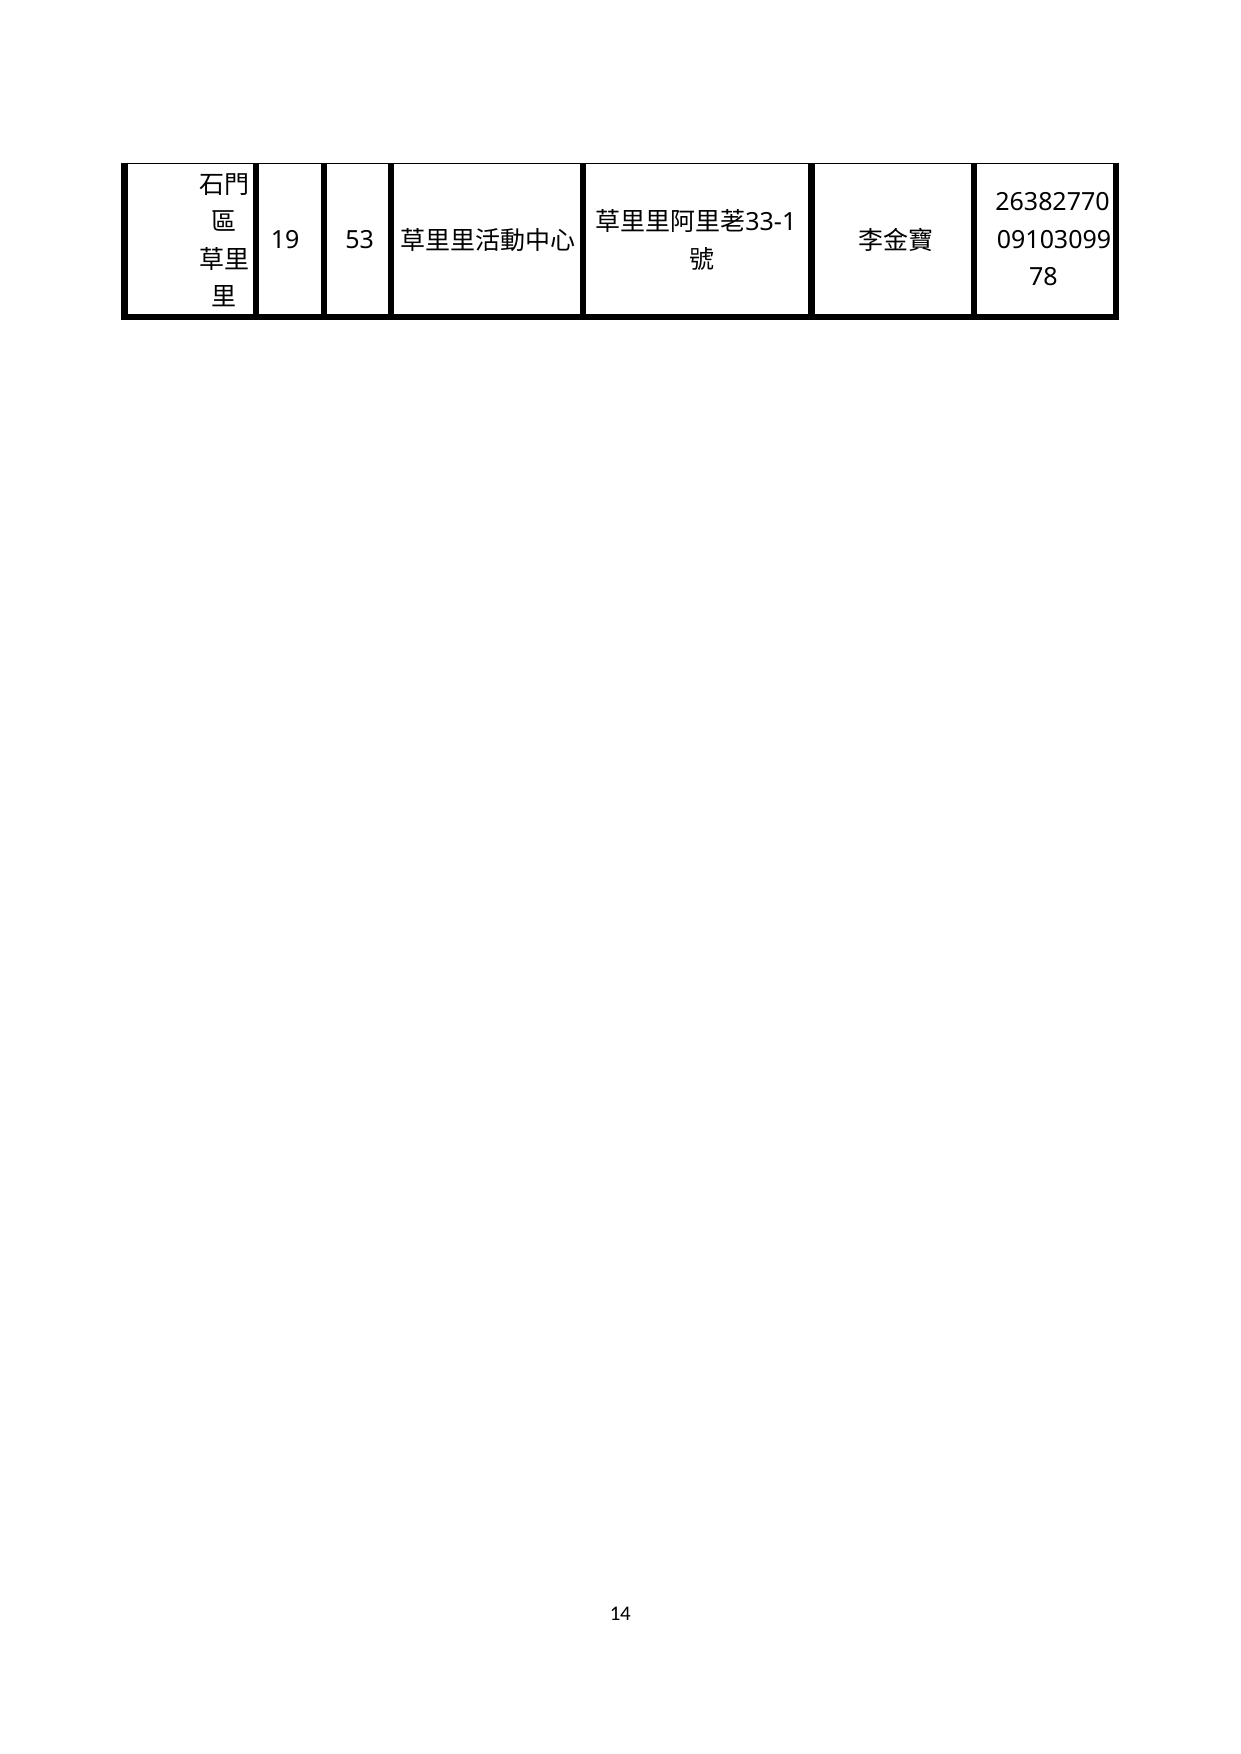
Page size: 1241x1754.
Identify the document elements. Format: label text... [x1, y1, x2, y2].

table_cell 19 [259, 164, 321, 313]
table_cell 26382770 0910309978 [977, 164, 1113, 313]
table_cell 石門區 草里里 [128, 164, 253, 313]
table_cell 53 [327, 164, 388, 313]
table_cell 草里里活動中心 [394, 164, 580, 313]
table_cell 草里里阿里荖33-1號 [586, 164, 808, 313]
table_cell 李金寶 [815, 164, 971, 313]
